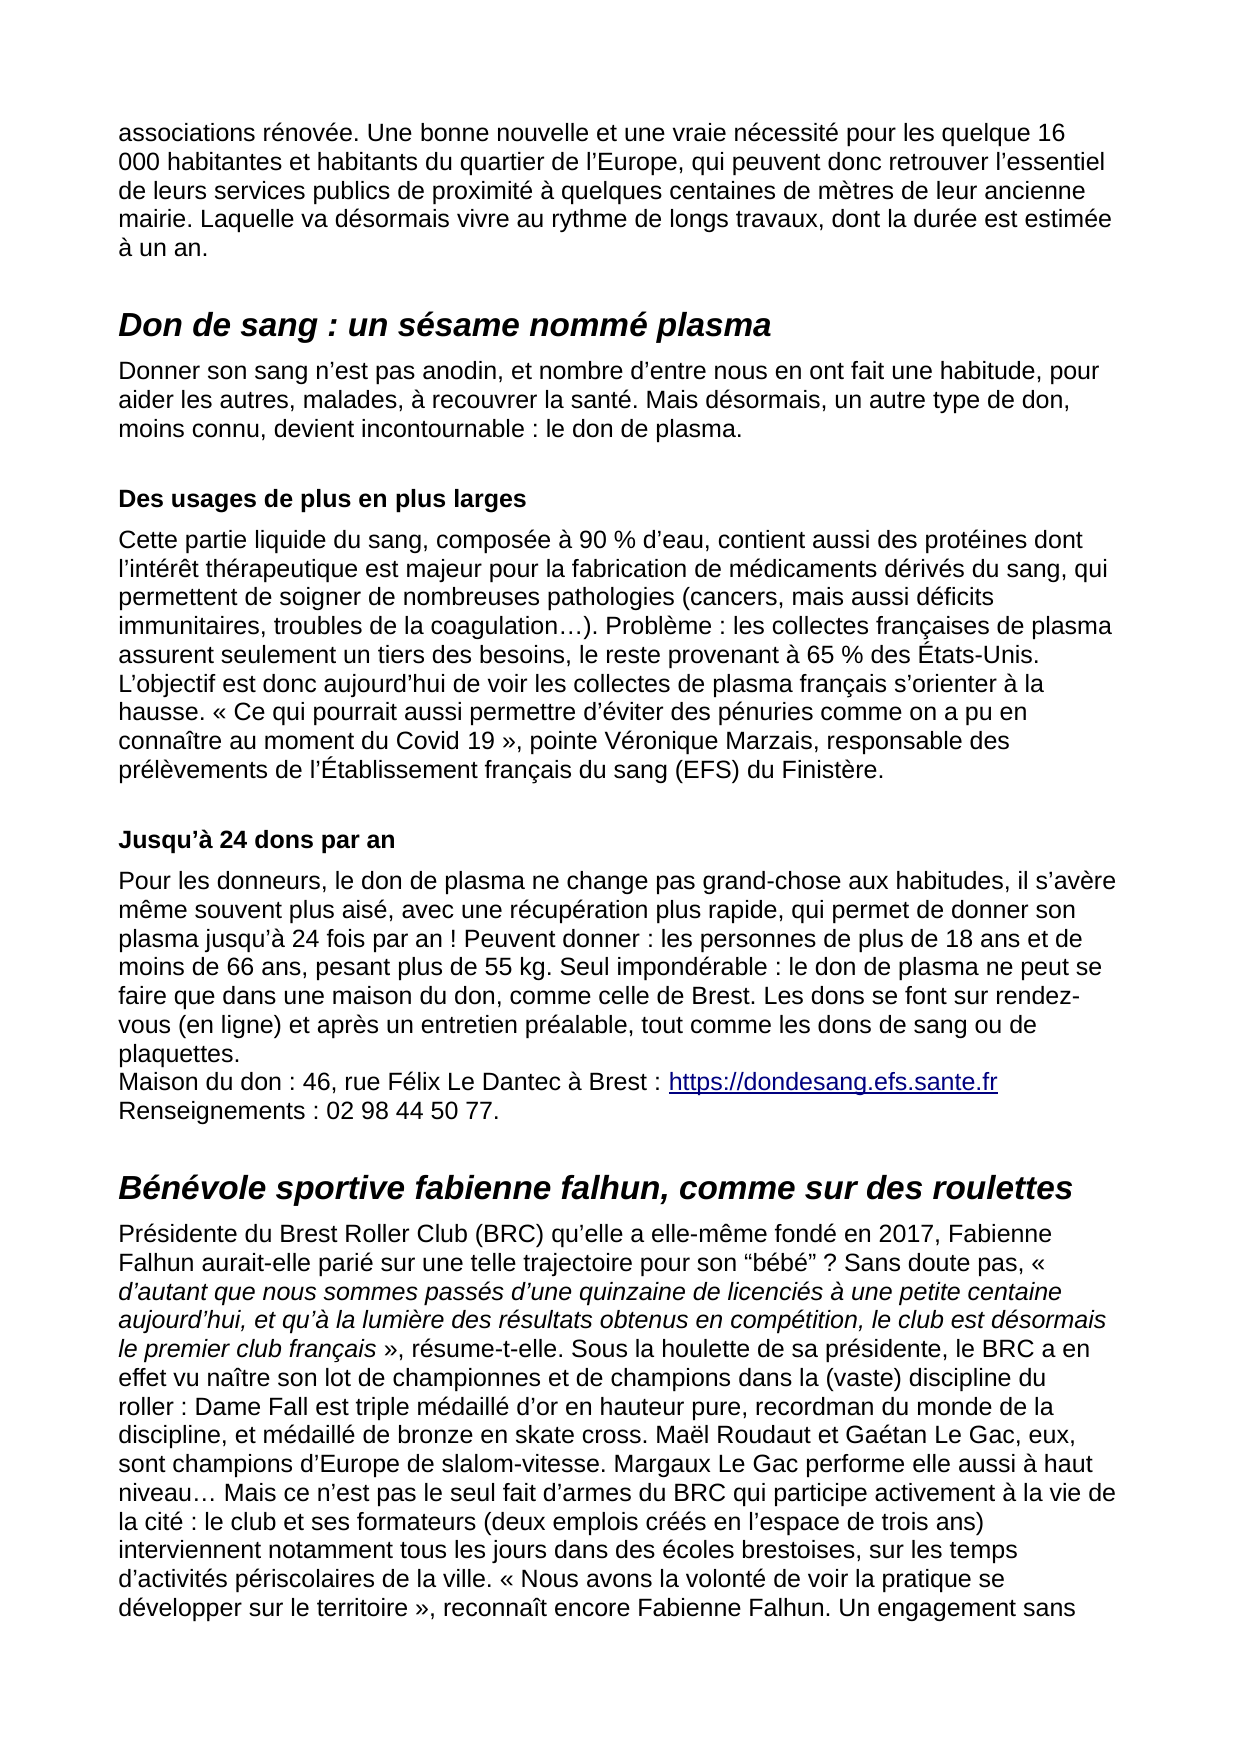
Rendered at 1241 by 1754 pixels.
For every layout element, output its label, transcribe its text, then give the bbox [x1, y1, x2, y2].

text Cette partie liquide du sang, composée à 90 % d’eau, contient aussi des protéines dont l’intérêt thérapeutique est majeur pour la fabrication de médicaments dérivés du sang, qui permettent de soigner de nombreuses pathologies (cancers, mais aussi déficits immunitaires, troubles de la coagulation…). Problème : les collectes françaises de plasma assurent seulement un tiers des besoins, le reste provenant à 65 % des États-Unis. L’objectif est donc aujourd’hui de voir les collectes de plasma français s’orienter à la hausse. « Ce qui pourrait aussi permettre d’éviter des pénuries comme on a pu en connaître au moment du Covid 19 », pointe Véronique Marzais, responsable des prélèvements de l’Établissement français du sang (EFS) du Finistère. [118, 525, 1123, 784]
text Pour les donneurs, le don de plasma ne change pas grand-chose aux habitudes, il s’avère même souvent plus aisé, avec une récupération plus rapide, qui permet de donner son plasma jusqu’à 24 fois par an ! Peuvent donner : les personnes de plus de 18 ans et de moins de 66 ans, pesant plus de 55 kg. Seul impondérable : le don de plasma ne peut se faire que dans une maison du don, comme celle de Brest. Les dons se font sur rendez-vous (en ligne) et après un entretien préalable, tout comme les dons de sang ou de plaquettes. [118, 866, 1123, 1067]
subtitle Don de sang : un sésame nommé plasma [118, 305, 1122, 344]
subtitle Des usages de plus en plus larges [118, 484, 1122, 512]
subtitle Jusqu’à 24 dons par an [118, 825, 1122, 854]
text Donner son sang n’est pas anodin, et nombre d’entre nous en ont fait une habitude, pour aider les autres, malades, à recouvrer la santé. Mais désormais, un autre type de don, moins connu, devient incontournable : le don de plasma. [118, 356, 1123, 442]
text Présidente du Brest Roller Club (BRC) qu’elle a elle-même fondé en 2017, Fabienne Falhun aurait-elle parié sur une telle trajectoire pour son “bébé” ? Sans doute pas, « d’autant que nous sommes passés d’une quinzaine de licenciés à une petite centaine aujourd’hui, et qu’à la lumière des résultats obtenus en compétition, le club est désormais le premier club français », résume-t-elle. Sous la houlette de sa présidente, le BRC a en effet vu naître son lot de championnes et de champions dans la (vaste) discipline du roller : Dame Fall est triple médaillé d’or en hauteur pure, recordman du monde de la discipline, et médaillé de bronze en skate cross. Maël Roudaut et Gaétan Le Gac, eux, sont champions d’Europe de slalom-vitesse. Margaux Le Gac performe elle aussi à haut niveau… Mais ce n’est pas le seul fait d’armes du BRC qui participe activement à la vie de la cité : le club et ses formateurs (deux emplois créés en l’espace de trois ans) interviennent notamment tous les jours dans des écoles brestoises, sur les temps d’activités périscolaires de la ville. « Nous avons la volonté de voir la pratique se développer sur le territoire », reconnaît encore Fabienne Falhun. Un engagement sans [118, 1219, 1123, 1622]
subtitle Bénévole sportive fabienne falhun, comme sur des roulettes [118, 1168, 1122, 1207]
text associations rénovée. Une bonne nouvelle et une vraie nécessité pour les quelque 16 000 habitantes et habitants du quartier de l’Europe, qui peuvent donc retrouver l’essentiel de leurs services publics de proximité à quelques centaines de mètres de leur ancienne mairie. Laquelle va désormais vivre au rythme de longs travaux, dont la durée est estimée à un an. [118, 118, 1123, 262]
text Maison du don : 46, rue Félix Le Dantec à Brest : https://dondesang.efs.sante.fr Renseignements : 02 98 44 50 77. [118, 1067, 1123, 1125]
